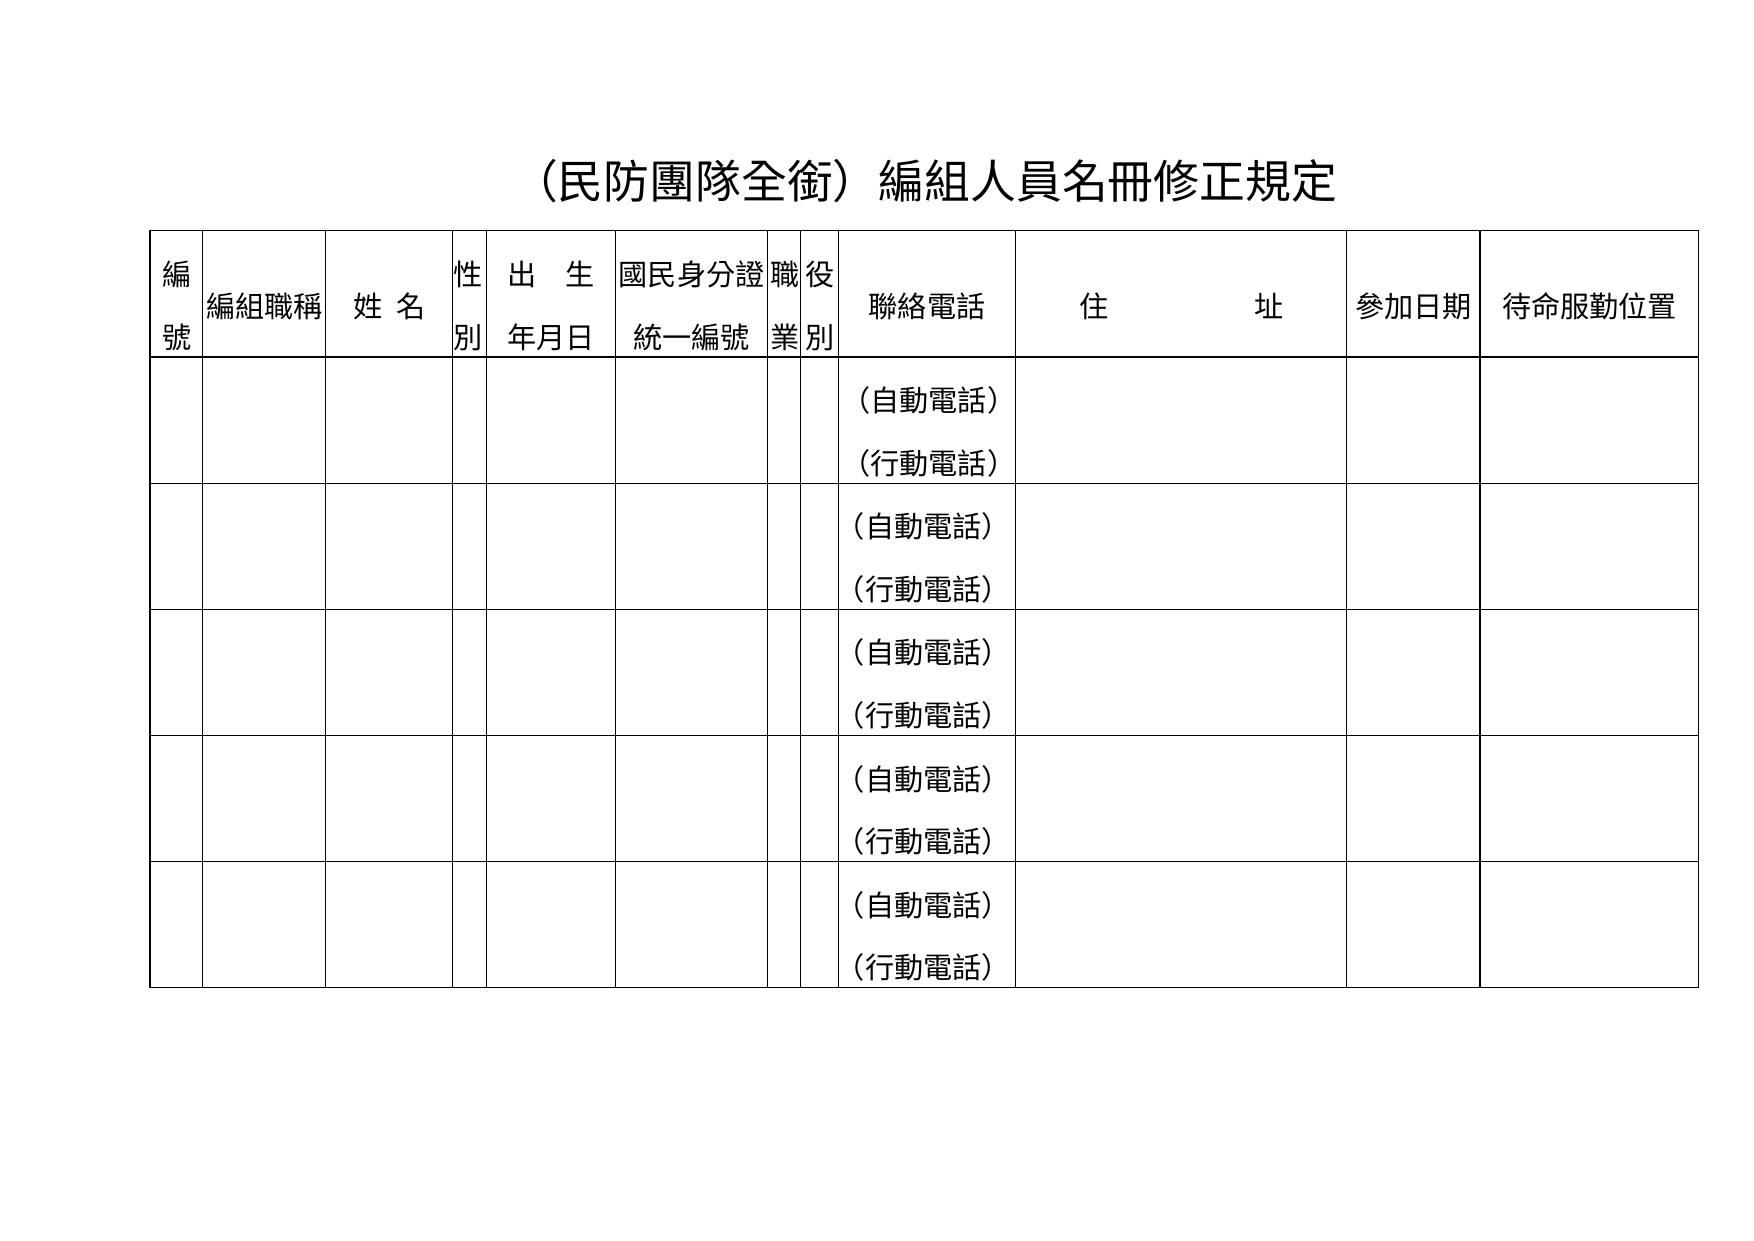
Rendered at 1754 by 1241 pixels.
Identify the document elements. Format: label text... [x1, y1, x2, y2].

table_cell [203, 736, 325, 861]
table_cell （自動電話） （行動電話） [839, 610, 1015, 734]
table_cell [1347, 610, 1479, 734]
table_cell [1347, 358, 1479, 482]
table_cell 性別 [453, 231, 486, 356]
table_cell [801, 484, 838, 608]
table_cell [801, 736, 838, 861]
table_cell [801, 610, 838, 734]
table_cell 職業 [768, 231, 800, 356]
table_cell [616, 358, 767, 482]
table_cell [151, 736, 202, 861]
table_cell [1016, 358, 1346, 482]
table_cell [1016, 484, 1346, 608]
table_cell 出 生 年月日 [487, 231, 615, 356]
table_cell （自動電話） （行動電話） [839, 736, 1015, 861]
table_cell [326, 736, 452, 861]
table_cell [203, 610, 325, 734]
table_cell [453, 610, 486, 734]
table_cell [1481, 484, 1698, 608]
table_cell [768, 862, 800, 987]
table_cell [487, 358, 615, 482]
table_cell 待命服勤位置 [1481, 231, 1698, 356]
table_cell [453, 358, 486, 482]
table_cell [1481, 358, 1698, 482]
table_cell 編號 [151, 231, 202, 356]
table_cell [487, 610, 615, 734]
table_cell [801, 358, 838, 482]
table_header （民防團隊全銜）編組人員名冊修正規定 [150, 105, 1699, 230]
table_cell [616, 484, 767, 608]
table_cell （自動電話） （行動電話） [839, 484, 1015, 608]
table_cell [768, 736, 800, 861]
table_cell [1016, 862, 1346, 987]
table_cell [487, 484, 615, 608]
table_cell 役別 [801, 231, 838, 356]
table_cell [151, 358, 202, 482]
table_cell 聯絡電話 [839, 231, 1015, 356]
table_cell [326, 358, 452, 482]
table_cell [1347, 862, 1479, 987]
table_cell 姓 名 [326, 231, 452, 356]
table_cell [1481, 610, 1698, 734]
table_cell [453, 862, 486, 987]
table_cell [487, 862, 615, 987]
table_cell [801, 862, 838, 987]
table_cell [326, 610, 452, 734]
table_cell [616, 610, 767, 734]
table_cell （自動電話） （行動電話） [839, 358, 1015, 482]
table_cell [151, 610, 202, 734]
table_cell [453, 484, 486, 608]
table_cell [1016, 610, 1346, 734]
table_cell [1481, 862, 1698, 987]
table_cell [1347, 736, 1479, 861]
table_cell 國民身分證 統一編號 [616, 231, 767, 356]
table_cell [768, 358, 800, 482]
table_cell [326, 862, 452, 987]
table_cell [203, 484, 325, 608]
table_cell [453, 736, 486, 861]
table_cell [487, 736, 615, 861]
table_cell [768, 484, 800, 608]
table_cell [1347, 484, 1479, 608]
table_cell [1016, 736, 1346, 861]
table_cell [203, 862, 325, 987]
table_cell [768, 610, 800, 734]
table_cell [616, 862, 767, 987]
table_cell （自動電話） （行動電話） [839, 862, 1015, 987]
table_cell 參加日期 [1347, 231, 1479, 356]
table_cell [151, 862, 202, 987]
table_cell [203, 358, 325, 482]
table_cell 住 址 [1016, 231, 1346, 356]
table_cell [326, 484, 452, 608]
table_cell [616, 736, 767, 861]
table_cell [1481, 736, 1698, 861]
table_cell [151, 484, 202, 608]
table_cell 編組職稱 [203, 231, 325, 356]
